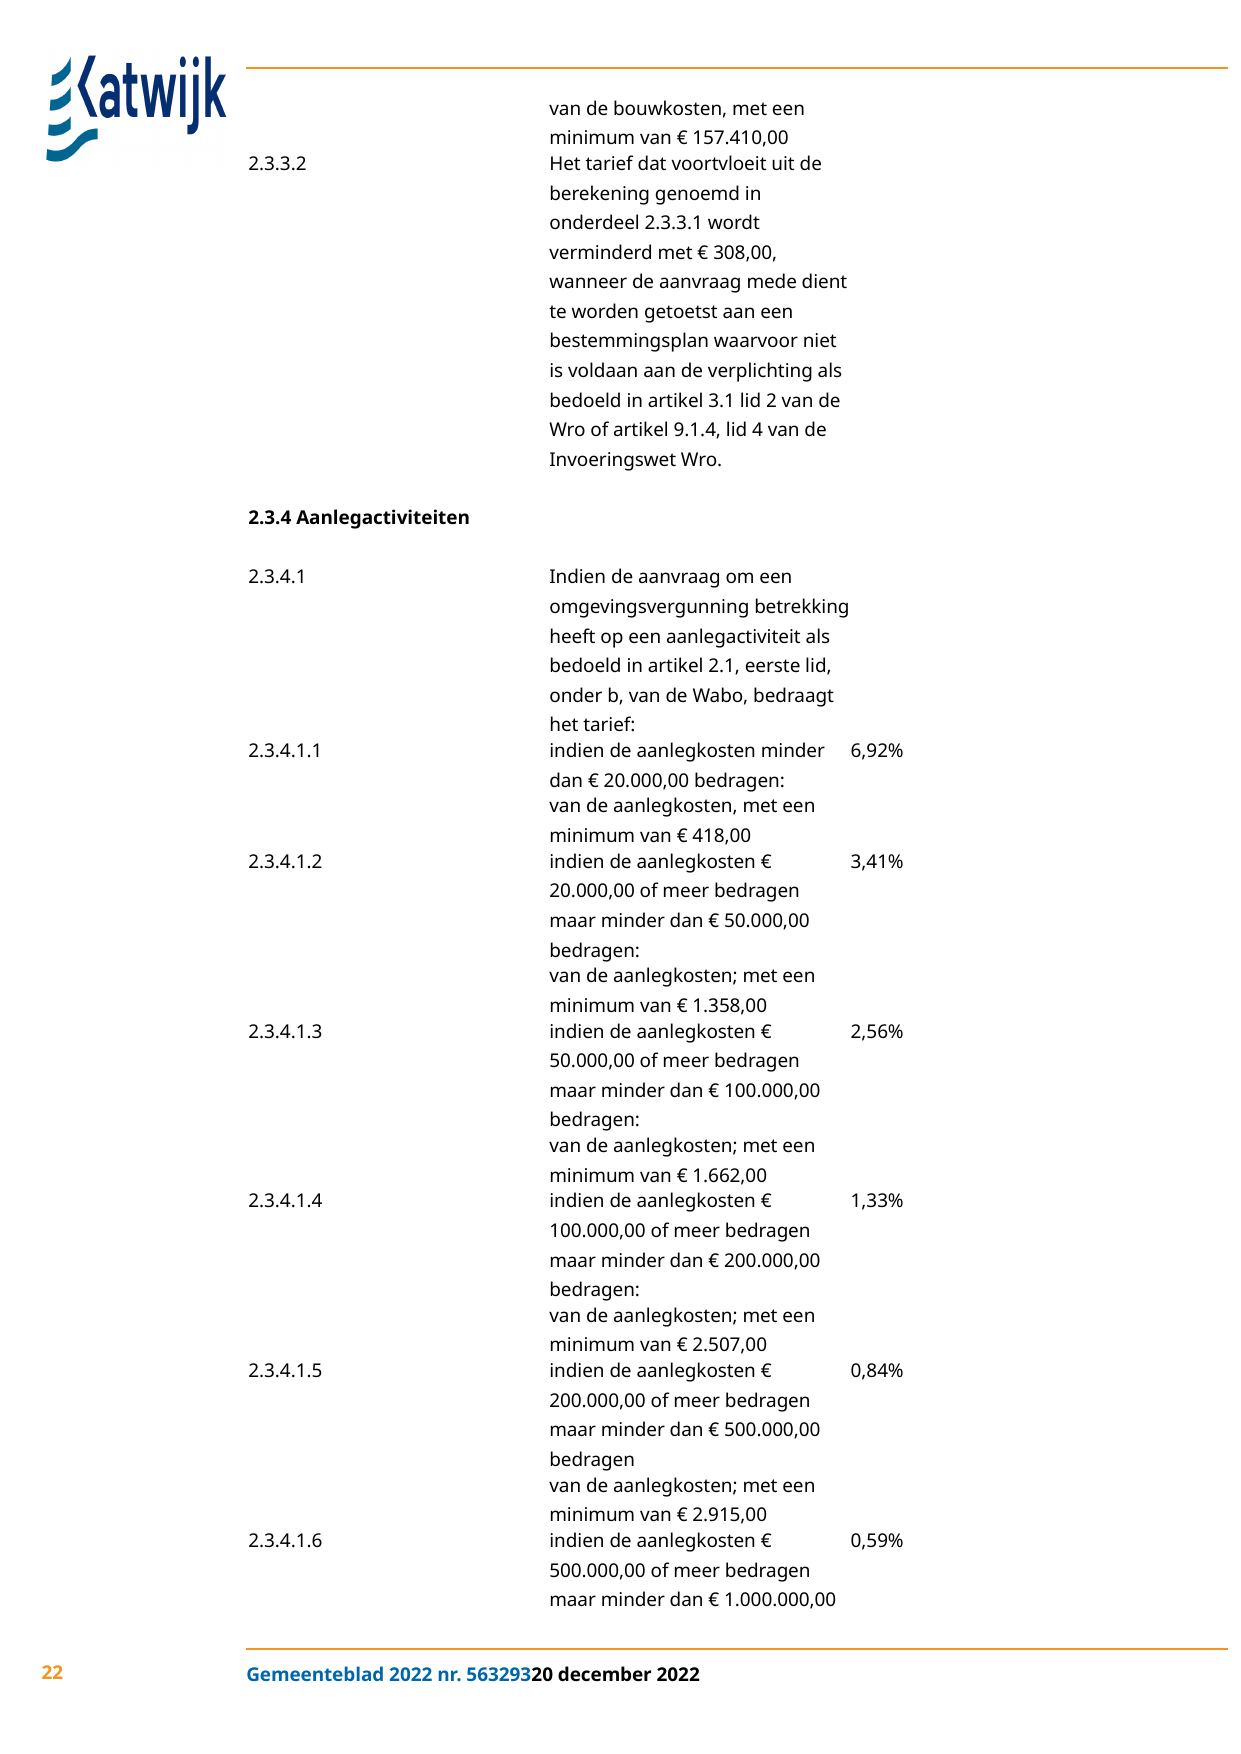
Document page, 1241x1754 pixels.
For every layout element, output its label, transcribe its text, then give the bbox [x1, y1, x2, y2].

table_cell van de bouwkosten, met een minimum van € 157.410,00 [549, 95, 850, 150]
table_cell [850, 95, 1152, 150]
table_cell [248, 963, 549, 1018]
table_cell 2,56% [850, 1018, 1152, 1132]
table_cell van de aanlegkosten, met een minimum van € 418,00 [549, 793, 850, 848]
table_cell [850, 793, 1152, 848]
table_cell [850, 150, 1152, 472]
table_cell van de aanlegkosten; met een minimum van € 1.358,00 [549, 963, 850, 1018]
text 2.3.4 Aanlegactiviteiten [248, 504, 1152, 530]
table_cell [248, 1302, 549, 1357]
table_cell 1,33% [850, 1188, 1152, 1302]
table_header Indien de aanvraag om een omgevingsvergunning betrekking heeft op een aanlegactiviteit als bedoeld in artikel 2.1, eerste lid, onder b, van de Wabo, bedraagt het tarief: [549, 564, 850, 737]
table_cell indien de aanlegkosten € 50.000,00 of meer bedragen maar minder dan € 100.000,00 bedragen: [549, 1018, 850, 1132]
table_cell 2.3.4.1.3 [248, 1018, 549, 1132]
table_cell [248, 1472, 549, 1527]
table_cell indien de aanlegkosten € 100.000,00 of meer bedragen maar minder dan € 200.000,00 bedragen: [549, 1188, 850, 1302]
table_cell indien de aanlegkosten € 500.000,00 of meer bedragen maar minder dan € 1.000.000,00 [549, 1527, 850, 1612]
table_cell indien de aanlegkosten minder dan € 20.000,00 bedragen: [549, 738, 850, 793]
table_cell 2.3.4.1.6 [248, 1527, 549, 1612]
table_cell 0,59% [850, 1527, 1152, 1612]
table_cell 2.3.3.2 [248, 150, 549, 472]
table_cell [850, 1472, 1152, 1527]
table_cell [248, 793, 549, 848]
table_cell van de aanlegkosten; met een minimum van € 2.915,00 [549, 1472, 850, 1527]
table_cell van de aanlegkosten; met een minimum van € 2.507,00 [549, 1302, 850, 1357]
table_cell [248, 1132, 549, 1188]
table_cell 2.3.4.1.2 [248, 848, 549, 962]
table_cell [248, 95, 549, 150]
table_cell Het tarief dat voortvloeit uit de berekening genoemd in onderdeel 2.3.3.1 wordt verminderd met € 308,00, wanneer de aanvraag mede dient te worden getoetst aan een bestemmingsplan waarvoor niet is voldaan aan de verplichting als bedoeld in artikel 3.1 lid 2 van de Wro of artikel 9.1.4, lid 4 van de Invoeringswet Wro. [549, 150, 850, 472]
table_cell van de aanlegkosten; met een minimum van € 1.662,00 [549, 1132, 850, 1188]
table_cell [850, 963, 1152, 1018]
table_cell 6,92% [850, 738, 1152, 793]
table_header 2.3.4.1 [248, 564, 549, 737]
table_cell 2.3.4.1.5 [248, 1358, 549, 1472]
table_cell 2.3.4.1.4 [248, 1188, 549, 1302]
table_cell indien de aanlegkosten € 20.000,00 of meer bedragen maar minder dan € 50.000,00 bedragen: [549, 848, 850, 962]
picture [41, 47, 231, 172]
table_cell indien de aanlegkosten € 200.000,00 of meer bedragen maar minder dan € 500.000,00 bedragen [549, 1358, 850, 1472]
table_header [850, 564, 1152, 737]
table_cell 0,84% [850, 1358, 1152, 1472]
table_cell [850, 1132, 1152, 1188]
table_cell 3,41% [850, 848, 1152, 962]
table_cell 2.3.4.1.1 [248, 738, 549, 793]
table_cell [850, 1302, 1152, 1357]
